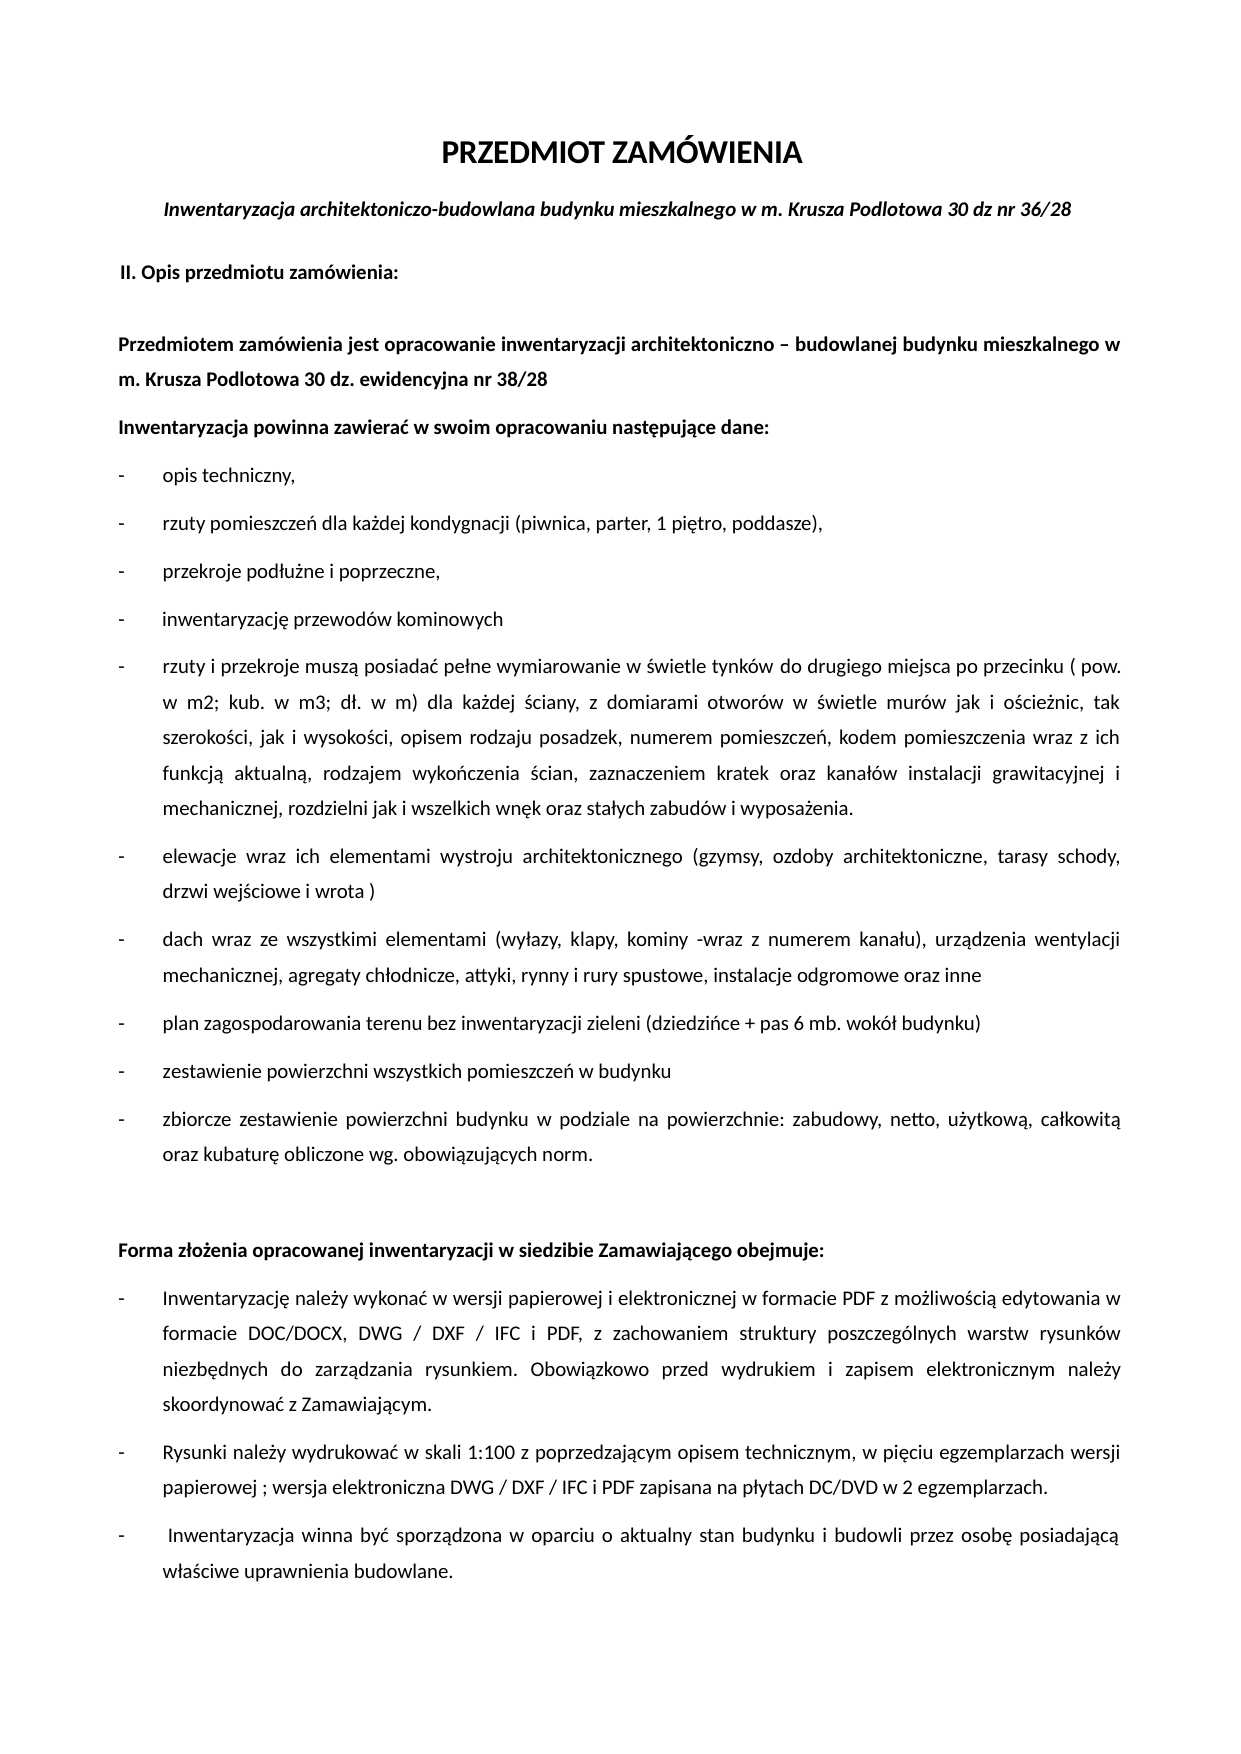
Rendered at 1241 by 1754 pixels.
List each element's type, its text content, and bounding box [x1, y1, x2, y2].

text - inwentaryzację przewodów kominowych [118, 598, 1122, 633]
text - przekroje podłużne i poprzeczne, [118, 550, 1122, 585]
text - opis techniczny, [118, 454, 1122, 489]
text - Inwentaryzacja winna być sporządzona w oparciu o aktualny stan budynku i budowli przez osobę posiadającą właściwe uprawnienia budowlane. [118, 1514, 1122, 1585]
text - rzuty pomieszczeń dla każdej kondygnacji (piwnica, parter, 1 piętro, poddasze), [118, 502, 1122, 537]
text - plan zagospodarowania terenu bez inwentaryzacji zieleni (dziedzińce + pas 6 mb. wokół budynku) [118, 1002, 1122, 1037]
text Inwentaryzacja architektoniczo-budowlana budynku mieszkalnego w m. Krusza Podlotowa 30 dz nr 36/28 [120, 196, 1122, 222]
text - Inwentaryzację należy wykonać w wersji papierowej i elektronicznej w formacie PDF z możliwością edytowania w formacie DOC/DOCX, DWG / DXF / IFC i PDF, z zachowaniem struktury poszczególnych warstw rysunków niezbędnych do zarządzania rysunkiem. Obowiązkowo przed wydrukiem i zapisem elektronicznym należy skoordynować z Zamawiającym. [118, 1277, 1122, 1418]
text - Rysunki należy wydrukować w skali 1:100 z poprzedzającym opisem technicznym, w pięciu egzemplarzach wersji papierowej ; wersja elektroniczna DWG / DXF / IFC i PDF zapisana na płytach DC/DVD w 2 egzemplarzach. [118, 1431, 1122, 1502]
text - elewacje wraz ich elementami wystroju architektonicznego (gzymsy, ozdoby architektoniczne, tarasy schody, drzwi wejściowe i wrota ) [118, 835, 1122, 906]
text Inwentaryzacja powinna zawierać w swoim opracowaniu następujące dane: [118, 406, 1122, 441]
text PRZEDMIOT ZAMÓWIENIA [118, 131, 1126, 171]
text - zbiorcze zestawienie powierzchni budynku w podziale na powierzchnie: zabudowy, netto, użytkową, całkowitą oraz kubaturę obliczone wg. obowiązujących norm. [118, 1098, 1122, 1168]
text II. Opis przedmiotu zamówienia: [120, 259, 1122, 285]
text - zestawienie powierzchni wszystkich pomieszczeń w budynku [118, 1050, 1122, 1085]
text Forma złożenia opracowanej inwentaryzacji w siedzibie Zamawiającego obejmuje: [118, 1229, 1122, 1264]
text - rzuty i przekroje muszą posiadać pełne wymiarowanie w świetle tynków do drugiego miejsca po przecinku ( pow. w m2; kub. w m3; dł. w m) dla każdej ściany, z domiarami otworów w świetle murów jak i ościeżnic, tak szerokości, jak i wysokości, opisem rodzaju posadzek, numerem pomieszczeń, kodem pomieszczenia wraz z ich funkcją aktualną, rodzajem wykończenia ścian, zaznaczeniem kratek oraz kanałów instalacji grawitacyjnej i mechanicznej, rozdzielni jak i wszelkich wnęk oraz stałych zabudów i wyposażenia. [118, 646, 1122, 823]
text Przedmiotem zamówienia jest opracowanie inwentaryzacji architektoniczno – budowlanej budynku mieszkalnego w m. Krusza Podlotowa 30 dz. ewidencyjna nr 38/28 [118, 323, 1122, 393]
text - dach wraz ze wszystkimi elementami (wyłazy, klapy, kominy -wraz z numerem kanału), urządzenia wentylacji mechanicznej, agregaty chłodnicze, attyki, rynny i rury spustowe, instalacje odgromowe oraz inne [118, 918, 1122, 989]
